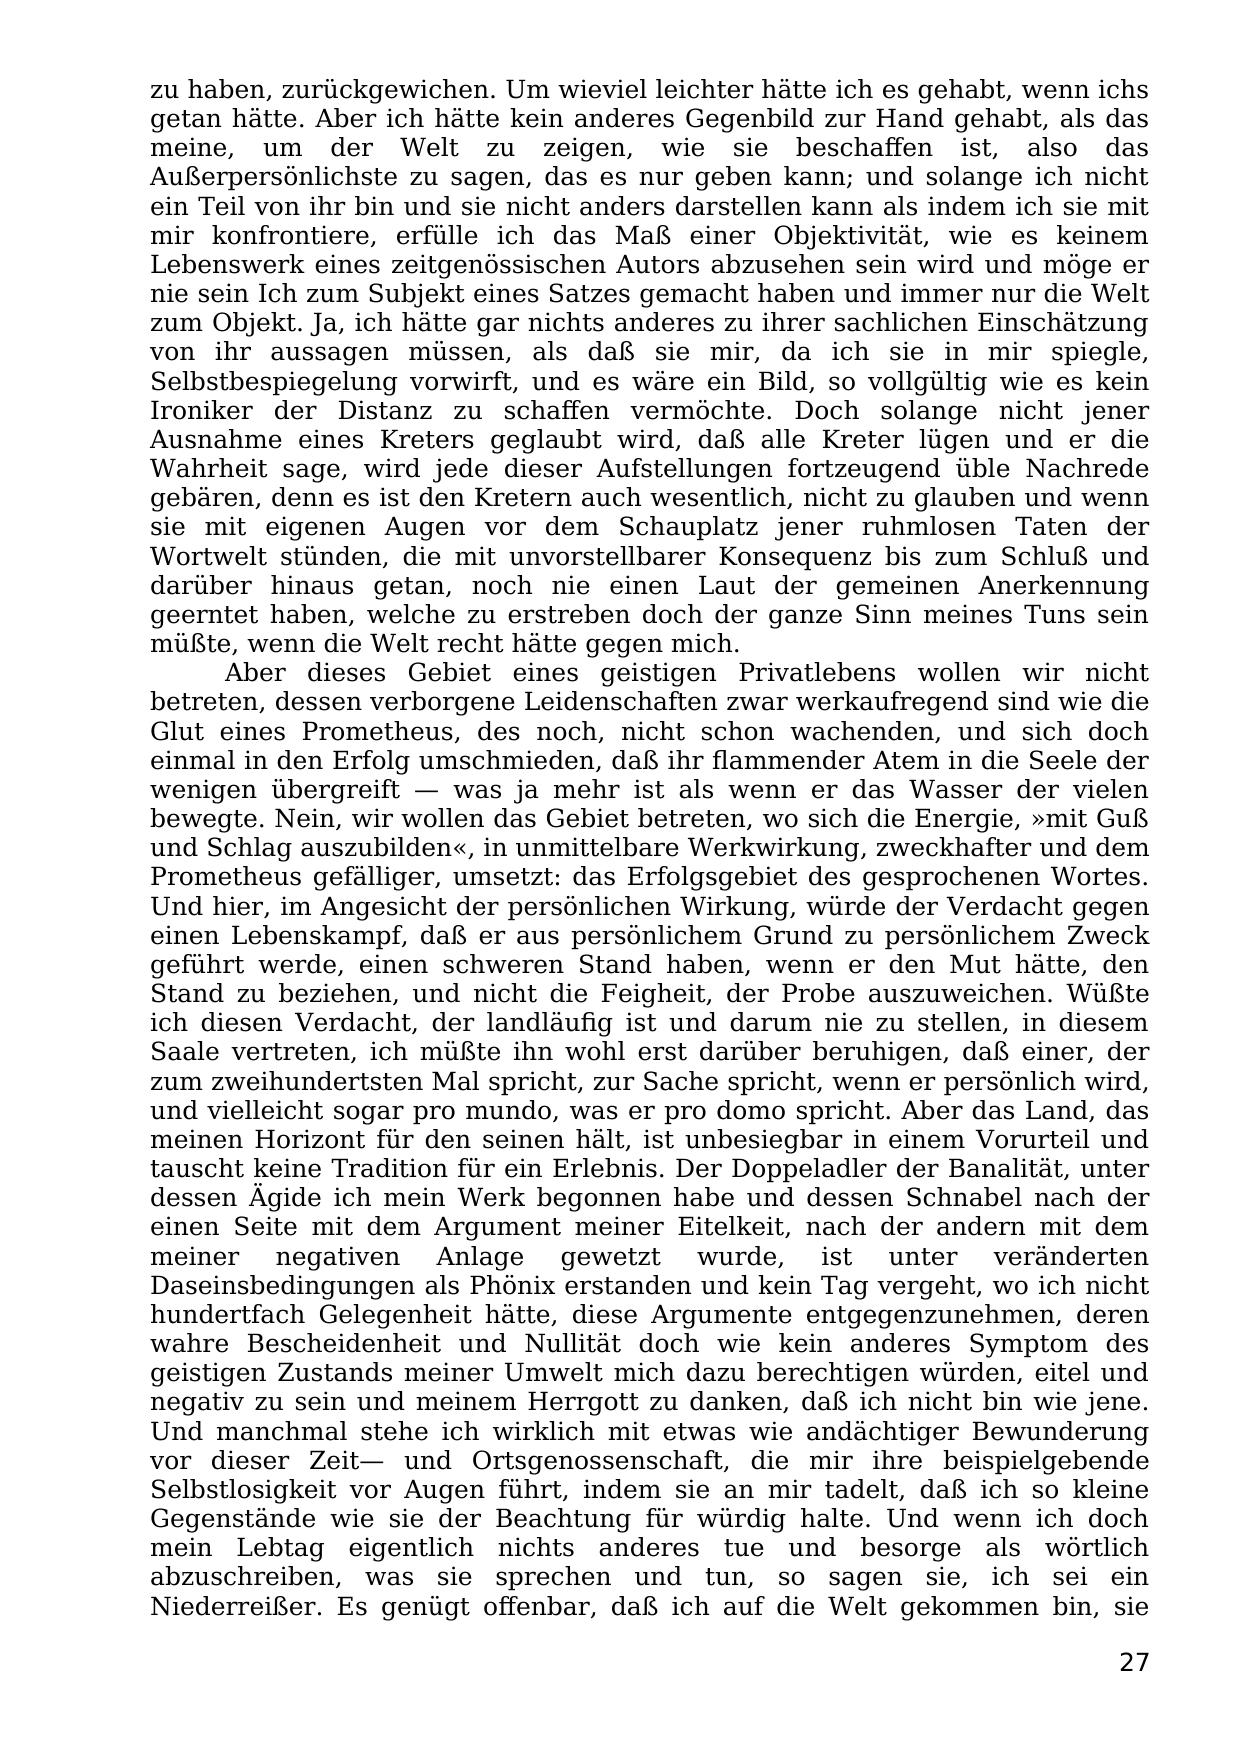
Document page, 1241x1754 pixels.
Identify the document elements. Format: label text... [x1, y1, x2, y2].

text Aber dieses Gebiet eines geistigen Privatlebens wollen wir nicht betreten, dessen verborgene Leidenschaften zwar werkaufregend sind wie die Glut eines Prometheus, des noch, nicht schon wachenden, und sich doch einmal in den Erfolg umschmieden, daß ihr flammender Atem in die Seele der wenigen übergreift — was ja mehr ist als wenn er das Wasser der vielen bewegte. Nein, wir wollen das Gebiet betreten, wo sich die Energie, »mit Guß und Schlag auszubilden«, in unmittelbare Werkwirkung, zweckhafter und dem Prometheus gefälliger, umsetzt: das Erfolgsgebiet des gesprochenen Wortes. Und hier, im Angesicht der persönlichen Wirkung, würde der Verdacht gegen einen Lebenskampf, daß er aus persönlichem Grund zu persönlichem Zweck geführt werde, einen schweren Stand haben, wenn er den Mut hätte, den Stand zu beziehen, und nicht die Feigheit, der Probe auszuweichen. Wüßte ich diesen Verdacht, der landläufig ist und darum nie zu stellen, in diesem Saale vertreten, ich müßte ihn wohl erst darüber beruhigen, daß einer, der zum zweihundertsten Mal spricht, zur Sache spricht, wenn er persönlich wird, und vielleicht sogar pro mundo, was er pro domo spricht. Aber das Land, das meinen Horizont für den seinen hält, ist unbesiegbar in einem Vorurteil und tauscht keine Tradition für ein Erlebnis. Der Doppeladler der Banalität, unter dessen Ägide ich mein Werk begonnen habe und dessen Schnabel nach der einen Seite mit dem Argument meiner Eitelkeit, nach der andern mit dem meiner negativen Anlage gewetzt wurde, ist unter veränderten Daseinsbedingungen als Phönix erstanden und kein Tag vergeht, wo ich nicht hundertfach Gelegenheit hätte, diese Argumente entgegenzunehmen, deren wahre Bescheidenheit und Nullität doch wie kein anderes Symptom des geistigen Zustands meiner Umwelt mich dazu berechtigen würden, eitel und negativ zu sein und meinem Herrgott zu danken, daß ich nicht bin wie jene. Und manchmal stehe ich wirklich mit etwas wie andächtiger Bewunderung vor dieser Zeit— und Ortsgenossenschaft, die mir ihre beispielgebende Selbstlosigkeit vor Augen führt, indem sie an mir tadelt, daß ich so kleine Gegenstände wie sie der Beachtung für würdig halte. Und wenn ich doch mein Lebtag eigentlich nichts anderes tue und besorge als wörtlich abzuschreiben, was sie sprechen und tun, so sagen sie, ich sei ein Niederreißer. Es genügt offenbar, daß ich auf die Welt gekommen bin, sie [150, 658, 1151, 1621]
text zu haben, zurückgewichen. Um wieviel leichter hätte ich es gehabt, wenn ichs getan hätte. Aber ich hätte kein anderes Gegenbild zur Hand gehabt, als das meine, um der Welt zu zeigen, wie sie beschaffen ist, also das Außerpersönlichste zu sagen, das es nur geben kann; und solange ich nicht ein Teil von ihr bin und sie nicht anders darstellen kann als indem ich sie mit mir konfrontiere, erfülle ich das Maß einer Objektivität, wie es keinem Lebenswerk eines zeitgenössischen Autors abzusehen sein wird und möge er nie sein Ich zum Subjekt eines Satzes gemacht haben und immer nur die Welt zum Objekt. Ja, ich hätte gar nichts anderes zu ihrer sachlichen Einschätzung von ihr aussagen müssen, als daß sie mir, da ich sie in mir spiegle, Selbstbespiegelung vorwirft, und es wäre ein Bild, so vollgültig wie es kein Ironiker der Distanz zu schaffen vermöchte. Doch solange nicht jener Ausnahme eines Kreters geglaubt wird, daß alle Kreter lügen und er die Wahrheit sage, wird jede dieser Aufstellungen fortzeugend üble Nachrede gebären, denn es ist den Kretern auch wesentlich, nicht zu glauben und wenn sie mit eigenen Augen vor dem Schauplatz jener ruhmlosen Taten der Wortwelt stünden, die mit unvorstellbarer Konsequenz bis zum Schluß und darüber hinaus getan, noch nie einen Laut der gemeinen Anerkennung geerntet haben, welche zu erstreben doch der ganze Sinn meines Tuns sein müßte, wenn die Welt recht hätte gegen mich. [150, 75, 1151, 658]
